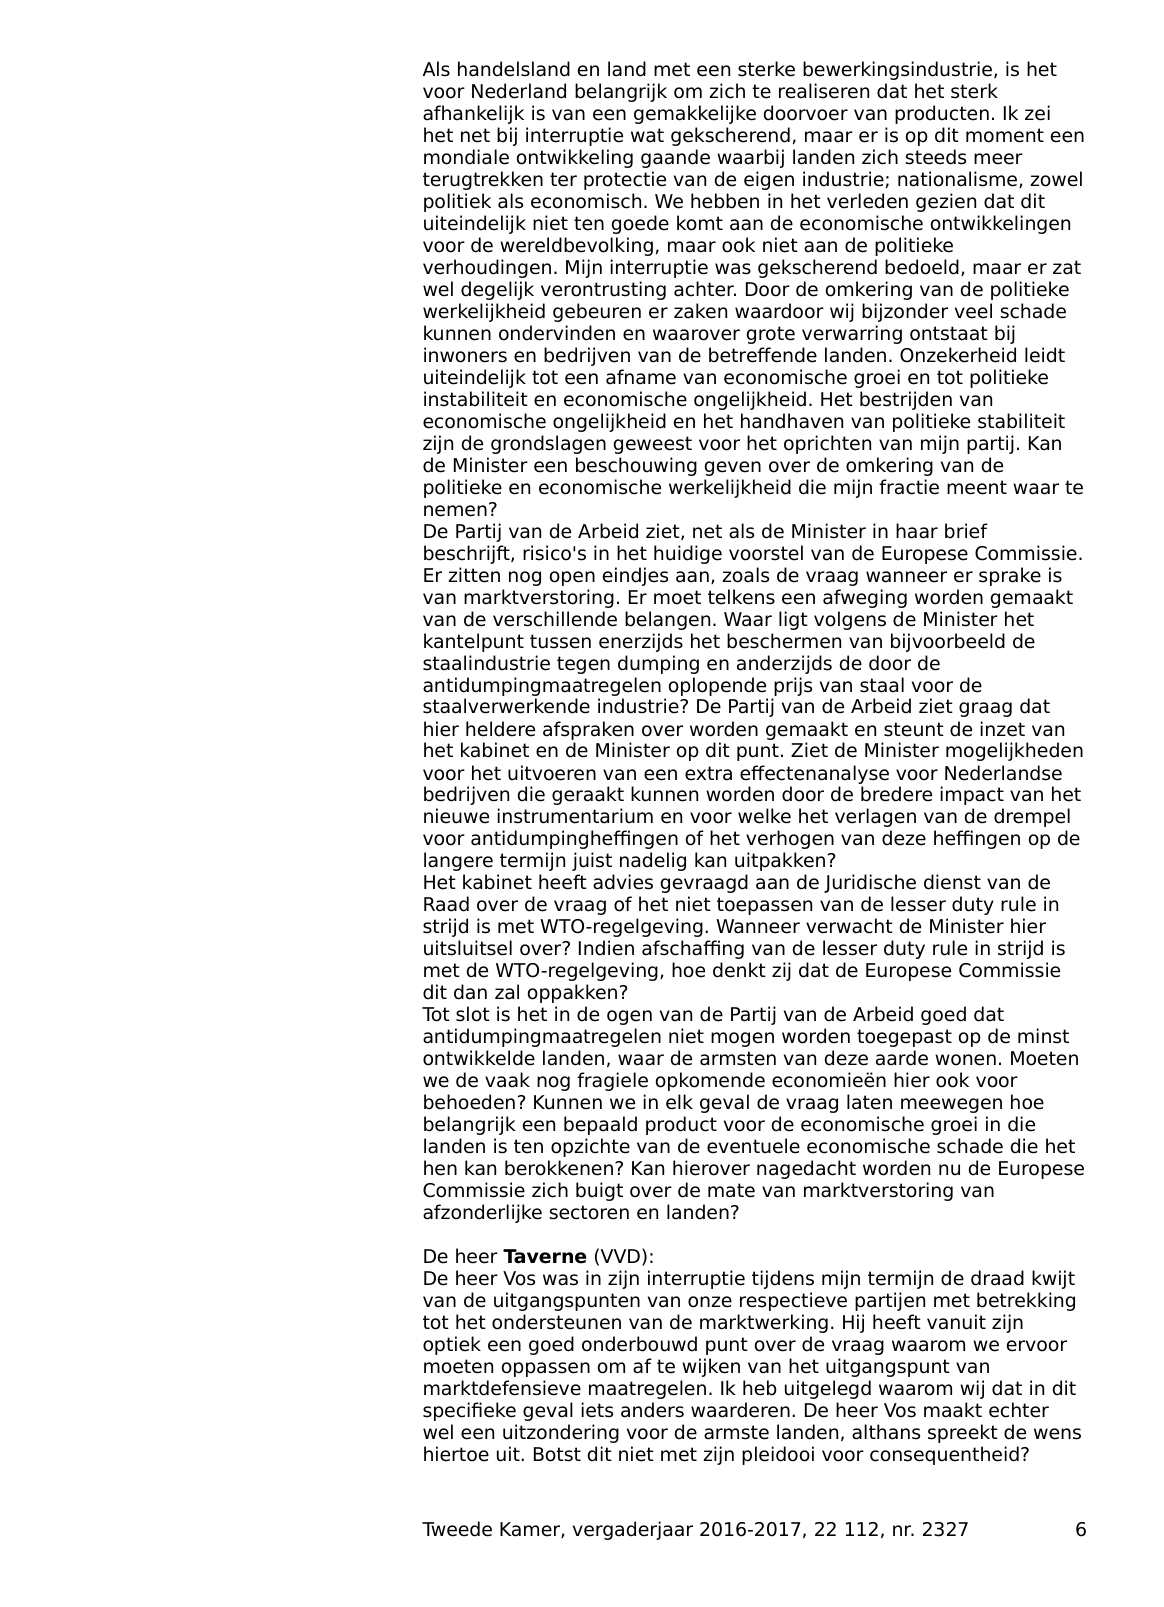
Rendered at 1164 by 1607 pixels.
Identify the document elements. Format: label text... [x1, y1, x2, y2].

text Als handelsland en land met een sterke bewerkingsindustrie, is het voor Nederland belangrijk om zich te realiseren dat het sterk afhankelijk is van een gemakkelijke doorvoer van producten. Ik zei het net bij interruptie wat gekscherend, maar er is op dit moment een mondiale ontwikkeling gaande waarbij landen zich steeds meer terugtrekken ter protectie van de eigen industrie; nationalisme, zowel politiek als economisch. We hebben in het verleden gezien dat dit uiteindelijk niet ten goede komt aan de economische ontwikkelingen voor de wereldbevolking, maar ook niet aan de politieke verhoudingen. Mijn interruptie was gekscherend bedoeld, maar er zat wel degelijk verontrusting achter. Door de omkering van de politieke werkelijkheid gebeuren er zaken waardoor wij bijzonder veel schade kunnen ondervinden en waarover grote verwarring ontstaat bij inwoners en bedrijven van de betreffende landen. Onzekerheid leidt uiteindelijk tot een afname van economische groei en tot politieke instabiliteit en economische ongelijkheid. Het bestrijden van economische ongelijkheid en het handhaven van politieke stabiliteit zijn de grondslagen geweest voor het oprichten van mijn partij. Kan de Minister een beschouwing geven over de omkering van de politieke en economische werkelijkheid die mijn fractie meent waar te nemen? [422, 59, 1087, 521]
text Het kabinet heeft advies gevraagd aan de Juridische dienst van de Raad over de vraag of het niet toepassen van de lesser duty rule in strijd is met WTO-regelgeving. Wanneer verwacht de Minister hier uitsluitsel over? Indien afschaffing van de lesser duty rule in strijd is met de WTO-regelgeving, hoe denkt zij dat de Europese Commissie dit dan zal oppakken? [422, 872, 1087, 1004]
text De Partij van de Arbeid ziet, net als de Minister in haar brief beschrijft, risico's in het huidige voorstel van de Europese Commissie. Er zitten nog open eindjes aan, zoals de vraag wanneer er sprake is van marktverstoring. Er moet telkens een afweging worden gemaakt van de verschillende belangen. Waar ligt volgens de Minister het kantelpunt tussen enerzijds het beschermen van bijvoorbeeld de staalindustrie tegen dumping en anderzijds de door de antidumpingmaatregelen oplopende prijs van staal voor de staalverwerkende industrie? De Partij van de Arbeid ziet graag dat hier heldere afspraken over worden gemaakt en steunt de inzet van het kabinet en de Minister op dit punt. Ziet de Minister mogelijkheden voor het uitvoeren van een extra effectenanalyse voor Nederlandse bedrijven die geraakt kunnen worden door de bredere impact van het nieuwe instrumentarium en voor welke het verlagen van de drempel voor antidumpingheffingen of het verhogen van deze heffingen op de langere termijn juist nadelig kan uitpakken? [422, 521, 1087, 872]
text De heer Taverne (VVD): [422, 1246, 1087, 1268]
text De heer Vos was in zijn interruptie tijdens mijn termijn de draad kwijt van de uitgangspunten van onze respectieve partijen met betrekking tot het ondersteunen van de marktwerking. Hij heeft vanuit zijn optiek een goed onderbouwd punt over de vraag waarom we ervoor moeten oppassen om af te wijken van het uitgangspunt van marktdefensieve maatregelen. Ik heb uitgelegd waarom wij dat in dit specifieke geval iets anders waarderen. De heer Vos maakt echter wel een uitzondering voor de armste landen, althans spreekt de wens hiertoe uit. Botst dit niet met zijn pleidooi voor consequentheid? [422, 1268, 1087, 1466]
text Tot slot is het in de ogen van de Partij van de Arbeid goed dat antidumpingmaatregelen niet mogen worden toegepast op de minst ontwikkelde landen, waar de armsten van deze aarde wonen. Moeten we de vaak nog fragiele opkomende economieën hier ook voor behoeden? Kunnen we in elk geval de vraag laten meewegen hoe belangrijk een bepaald product voor de economische groei in die landen is ten opzichte van de eventuele economische schade die het hen kan berokkenen? Kan hierover nagedacht worden nu de Europese Commissie zich buigt over de mate van marktverstoring van afzonderlijke sectoren en landen? [422, 1004, 1087, 1224]
